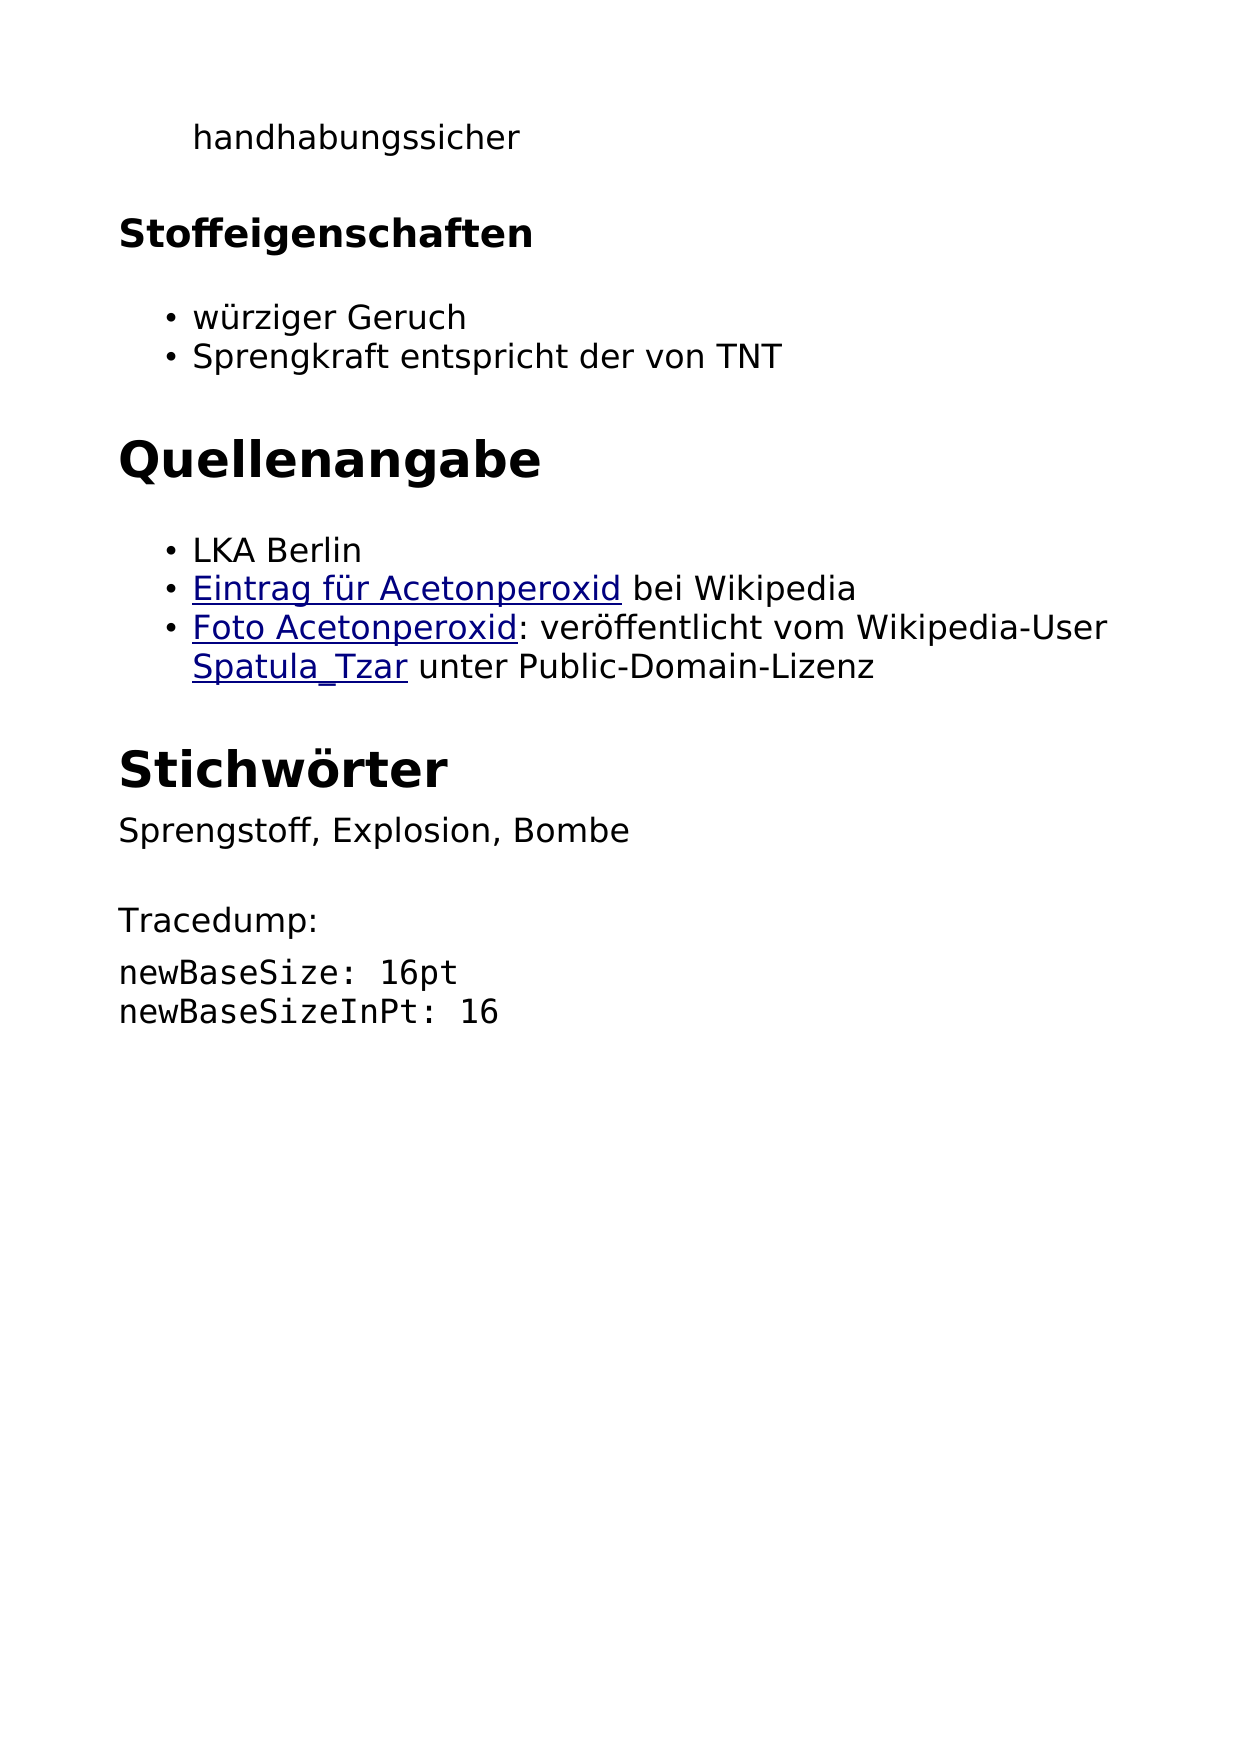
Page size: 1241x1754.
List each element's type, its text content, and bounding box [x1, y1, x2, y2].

text newBaseSize: 16pt newBaseSizeInPt: 16 [118, 953, 1122, 1031]
list handhabungssicher [177, 118, 1122, 157]
subtitle Stichwörter [118, 741, 1122, 799]
text Sprengstoff, Explosion, Bombe [118, 812, 1122, 851]
subtitle Stoffeigenschaften [118, 211, 1122, 257]
list Eintrag für Acetonperoxid bei Wikipedia [177, 570, 1122, 609]
list LKA Berlin [177, 531, 1122, 570]
subtitle Quellenangabe [118, 431, 1122, 489]
list würziger Geruch [177, 299, 1122, 337]
list Foto Acetonperoxid: veröffentlicht vom Wikipedia-User Spatula_Tzar unter Public-Domain-Lizenz [177, 609, 1122, 686]
list Sprengkraft entspricht der von TNT [177, 337, 1122, 376]
text Tracedump: [118, 863, 1122, 941]
